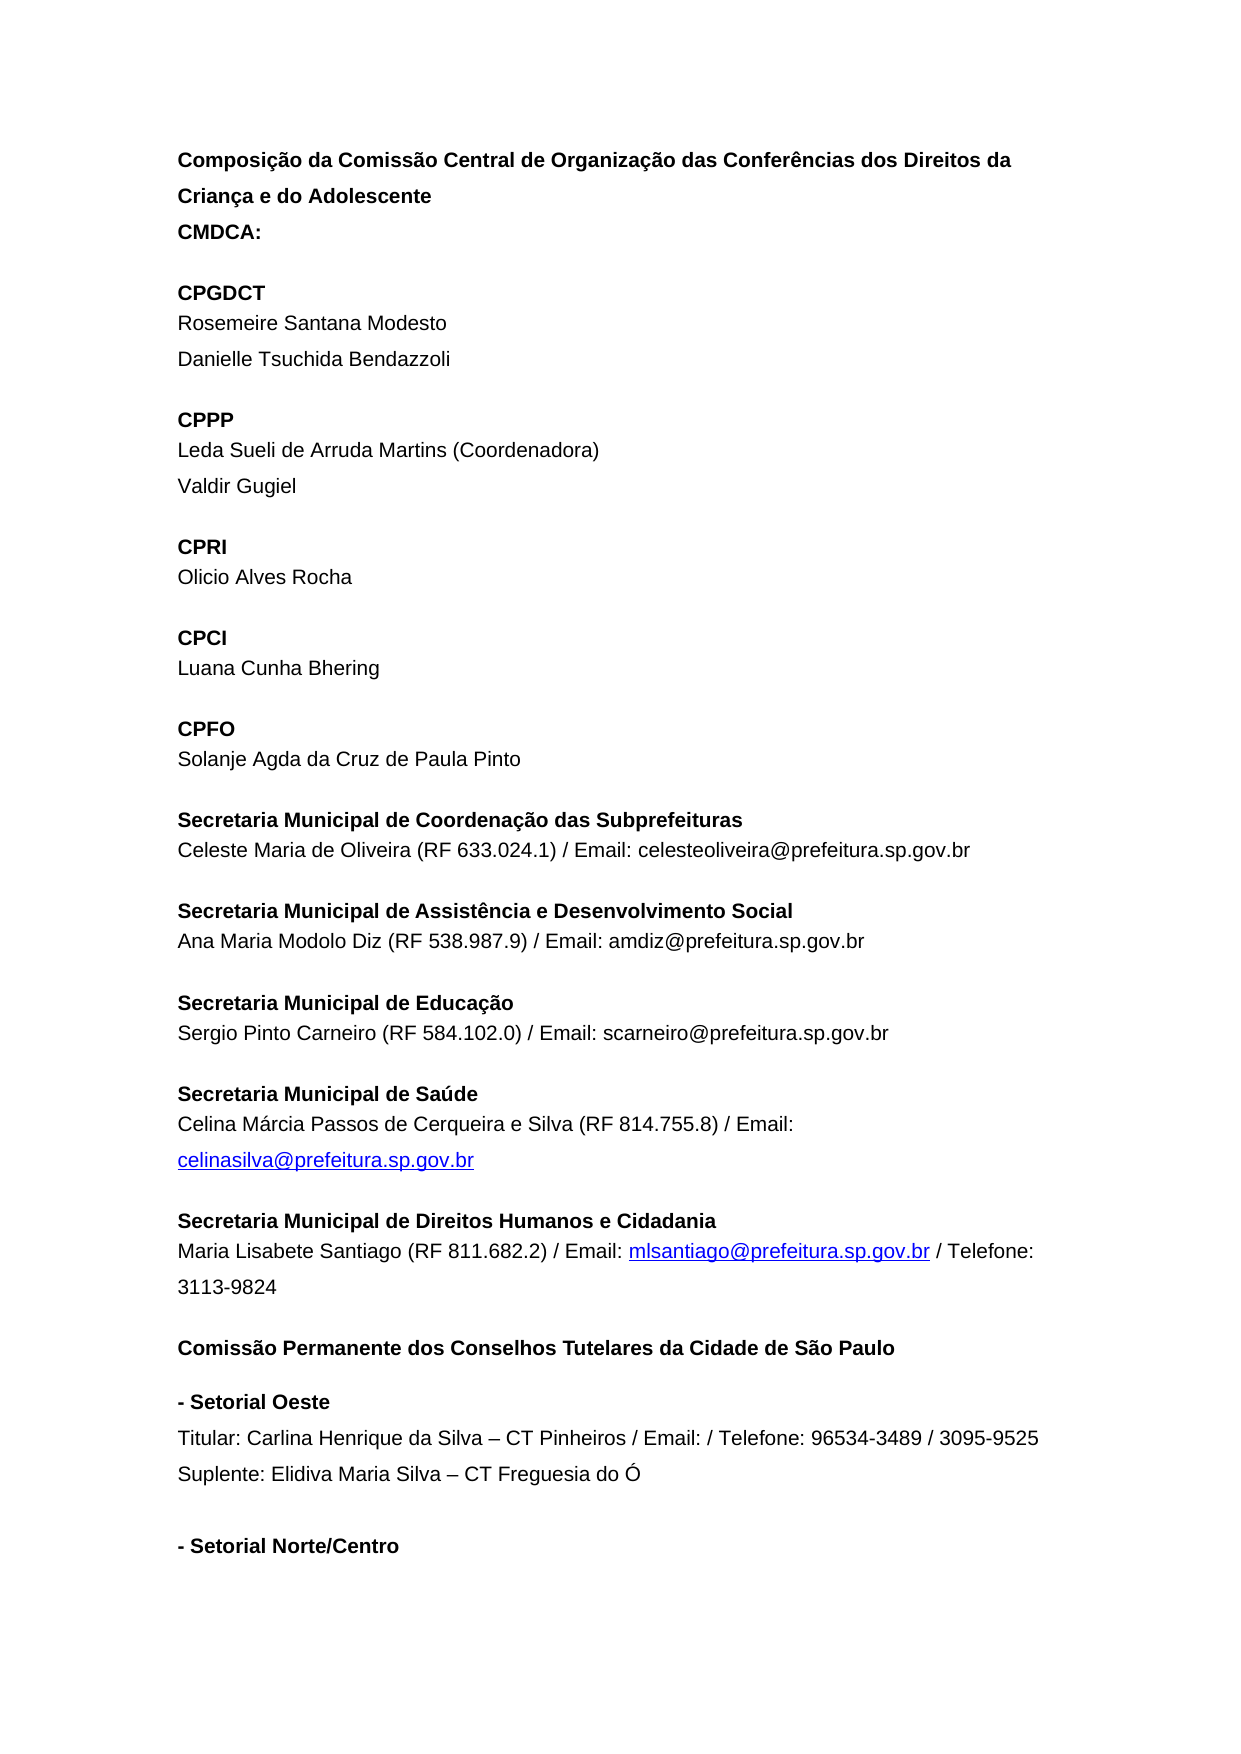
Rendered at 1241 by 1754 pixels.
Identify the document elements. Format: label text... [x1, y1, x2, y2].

subtitle Secretaria Municipal de Saúde [177, 1081, 1063, 1105]
text Suplente: Elidiva Maria Silva – CT Freguesia do Ó [177, 1462, 1063, 1486]
subtitle CPFO [177, 717, 1063, 741]
text Luana Cunha Bhering [177, 656, 1063, 680]
text Leda Sueli de Arruda Martins (Coordenadora) [177, 438, 1063, 462]
subtitle Comissão Permanente dos Conselhos Tutelares da Cidade de São Paulo [177, 1336, 1063, 1359]
text Celeste Maria de Oliveira (RF 633.024.1) / Email: celesteoliveira@prefeitura.sp.gov.br [177, 838, 1063, 862]
text Maria Lisabete Santiago (RF 811.682.2) / Email: mlsantiago@prefeitura.sp.gov.br / Telefone: 3113-9824 [177, 1239, 1063, 1299]
subtitle CPGDCT [177, 280, 1063, 304]
subtitle CMDCA: [177, 219, 1063, 243]
text Solanje Agda da Cruz de Paula Pinto [177, 747, 1063, 771]
subtitle Composição da Comissão Central de Organização das Conferências dos Direitos da Criança e do Adolescente [177, 148, 1063, 207]
text Ana Maria Modolo Diz (RF 538.987.9) / Email: amdiz@prefeitura.sp.gov.br [177, 929, 1063, 953]
subtitle CPPP [177, 407, 1063, 431]
text Rosemeire Santana Modesto [177, 311, 1063, 334]
text Sergio Pinto Carneiro (RF 584.102.0) / Email: scarneiro@prefeitura.sp.gov.br [177, 1021, 1063, 1044]
subtitle Secretaria Municipal de Direitos Humanos e Cidadania [177, 1208, 1063, 1232]
text Titular: Carlina Henrique da Silva – CT Pinheiros / Email: / Telefone: 96534-3489 / 3095-9525 [177, 1426, 1063, 1450]
text Olicio Alves Rocha [177, 565, 1063, 589]
subtitle CPRI [177, 534, 1063, 558]
text Valdir Gugiel [177, 474, 1063, 498]
text Celina Márcia Passos de Cerqueira e Silva (RF 814.755.8) / Email: celinasilva@prefeitura.sp.gov.br [177, 1112, 1063, 1172]
subtitle Secretaria Municipal de Coordenação das Subprefeituras [177, 808, 1063, 832]
text Danielle Tsuchida Bendazzoli [177, 347, 1063, 371]
subtitle Secretaria Municipal de Educação [177, 990, 1063, 1014]
subtitle Secretaria Municipal de Assistência e Desenvolvimento Social [177, 899, 1063, 923]
text - Setorial Oeste [177, 1390, 1063, 1414]
subtitle CPCI [177, 626, 1063, 650]
text - Setorial Norte/Centro [177, 1533, 1063, 1557]
